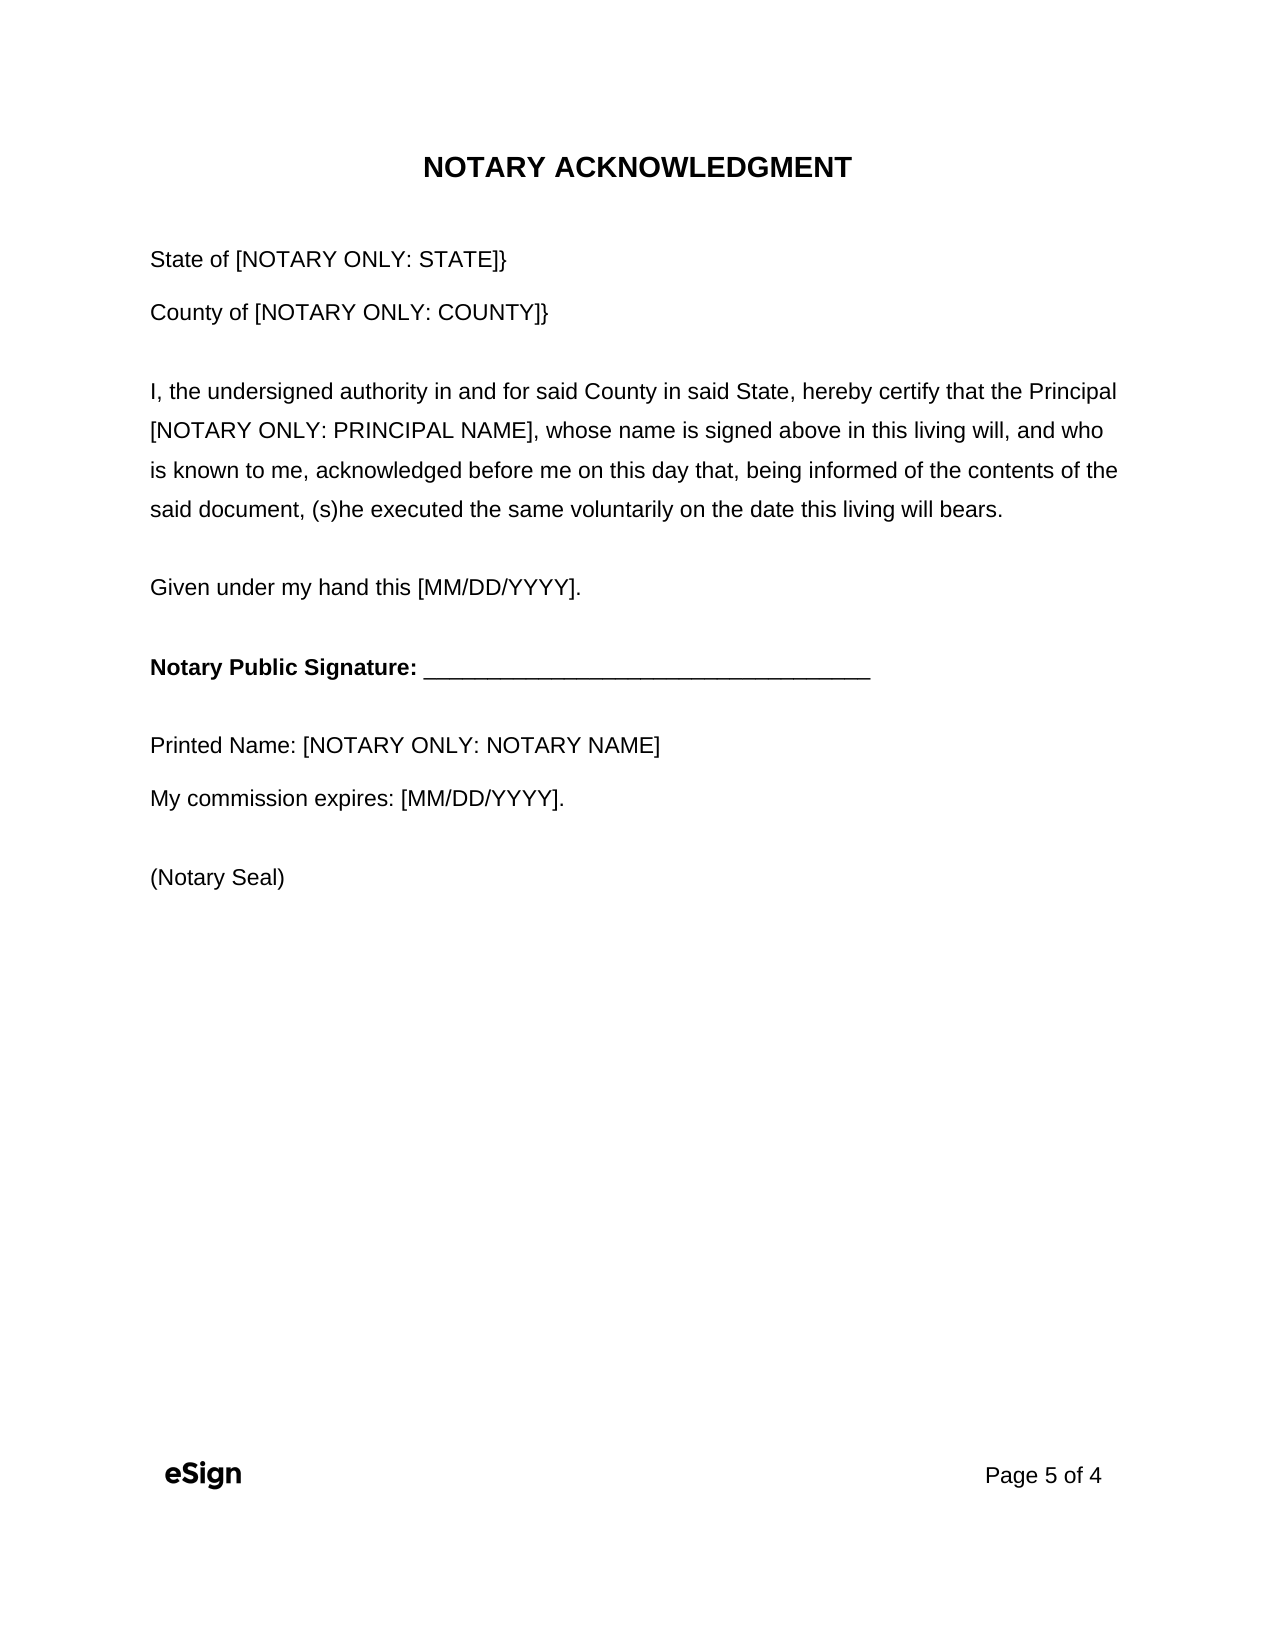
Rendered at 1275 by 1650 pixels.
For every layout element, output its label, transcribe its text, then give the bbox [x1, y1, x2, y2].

subtitle Notary Public Signature: ___________________________________ [150, 653, 1125, 680]
subtitle My commission expires: [MM/DD/YYYY]. [150, 785, 1125, 812]
subtitle Given under my hand this [MM/DD/YYYY]. [150, 574, 1125, 601]
subtitle County of [NOTARY ONLY: COUNTY]} [150, 298, 1125, 325]
subtitle NOTARY ACKNOWLEDGMENT [150, 150, 1125, 183]
subtitle State of [NOTARY ONLY: STATE]} [150, 246, 1125, 272]
text (Notary Seal) [150, 864, 1125, 891]
subtitle I, the undersigned authority in and for said County in said State, hereby certify that the Principal [NOTARY ONLY: PRINCIPAL NAME], whose name is signed above in this living will, and who is known to me, acknowledged before me on this day that, being informed of the contents of the said document, (s)he executed the same voluntarily on the date this living will bears. [150, 378, 1125, 522]
subtitle Printed Name: [NOTARY ONLY: NOTARY NAME] [150, 732, 1125, 759]
